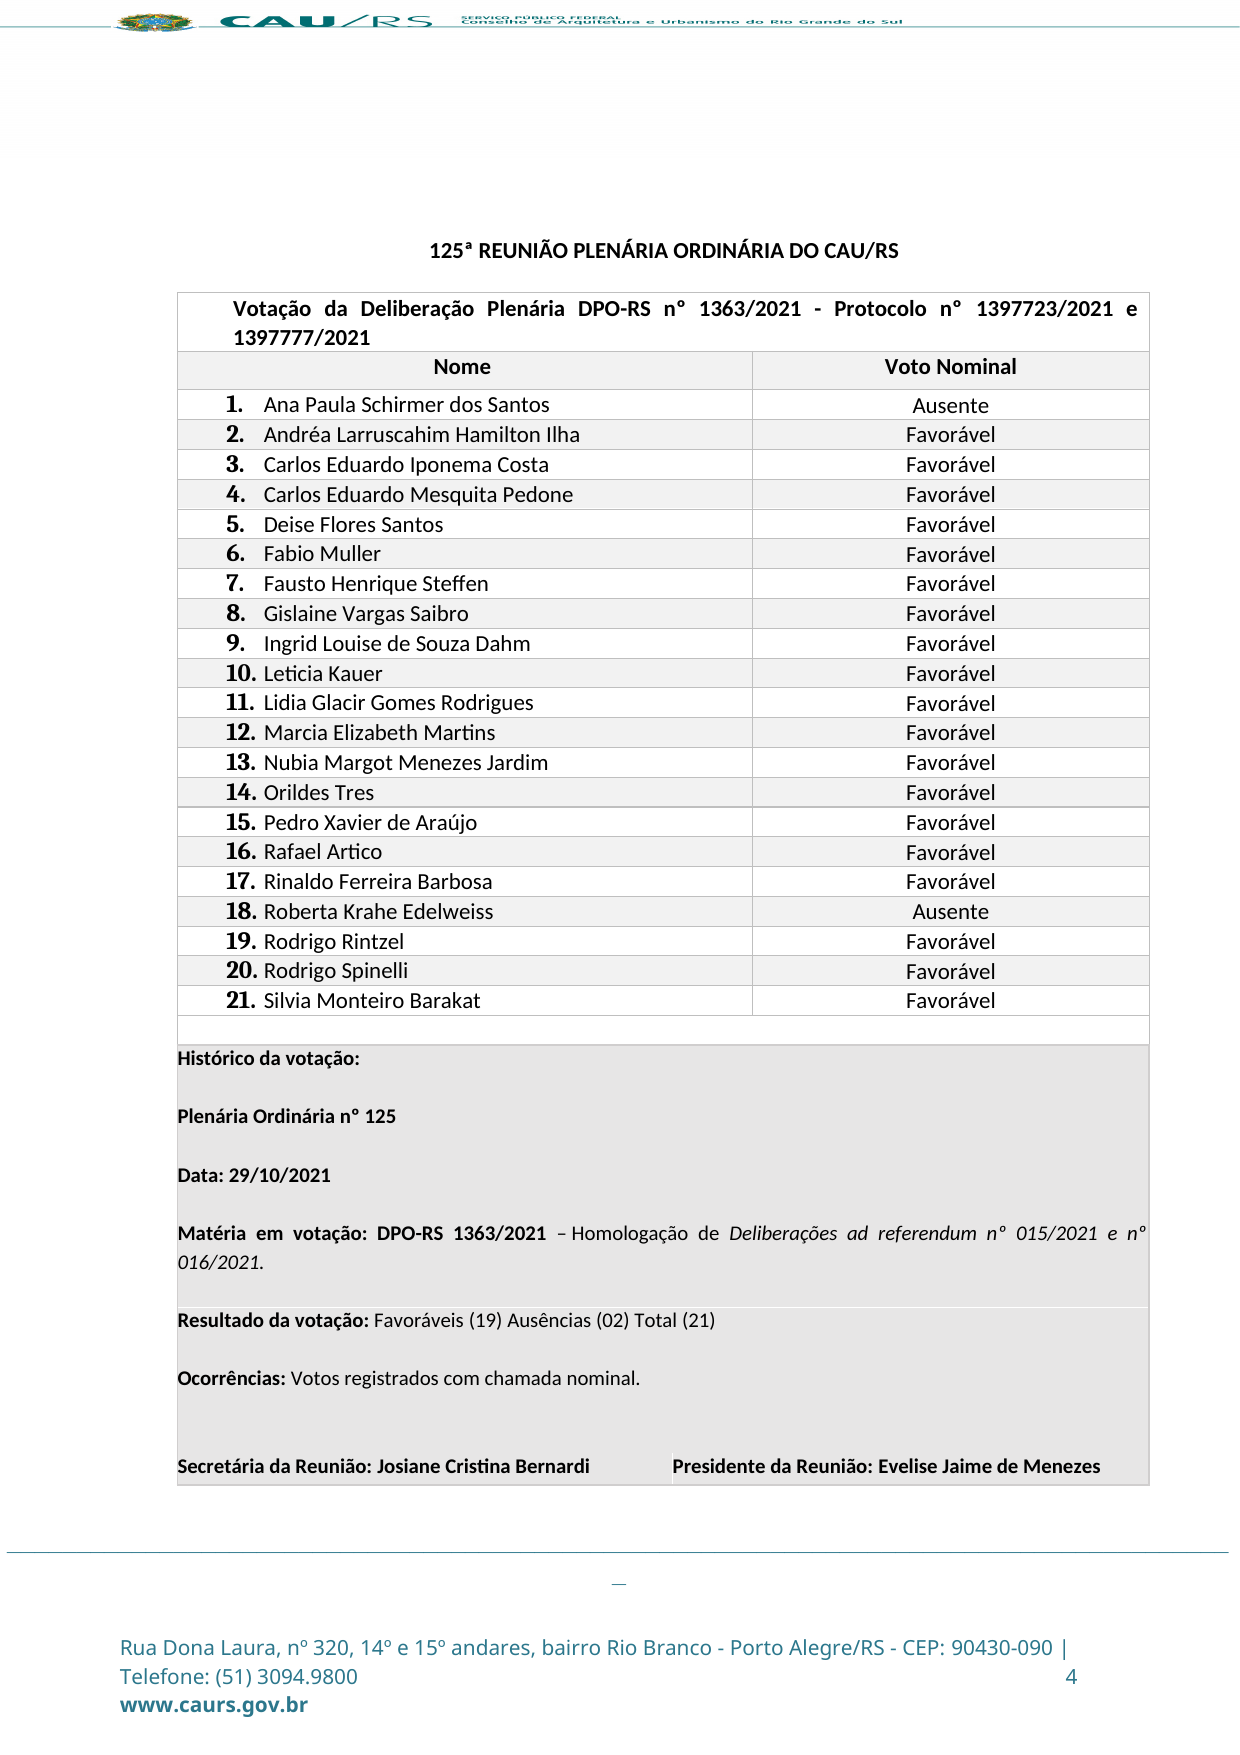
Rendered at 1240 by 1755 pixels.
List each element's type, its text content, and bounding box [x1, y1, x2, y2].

table_cell Favorável [753, 837, 1149, 866]
table_cell Favorável [753, 480, 1149, 508]
table_cell Favorável [753, 927, 1149, 955]
table_cell Favorável [753, 867, 1149, 896]
table_cell Favorável [753, 629, 1149, 657]
table_cell Favorável [753, 956, 1149, 985]
table_cell Favorável [753, 450, 1149, 479]
table_cell Orildes Tres [178, 778, 752, 806]
table_cell Plenária Ordinária nº 125 [178, 1104, 1148, 1162]
table_cell Carlos Eduardo Iponema Costa [178, 450, 752, 479]
table_cell Ausente [753, 897, 1149, 926]
table_cell Favorável [753, 778, 1149, 806]
table_cell Ana Paula Schirmer dos Santos [178, 390, 752, 419]
table_cell Data: 29/10/2021 Matéria em votação: DPO-RS 1363/2021 – Homologação de Deliberações ad referendum nº 015/2021 e nº 016/2021. [178, 1162, 1148, 1307]
table_cell Favorável [753, 748, 1149, 777]
table_cell Nome [178, 352, 752, 389]
table_cell Carlos Eduardo Mesquita Pedone [178, 480, 752, 508]
table_cell Favorável [753, 986, 1149, 1015]
table_cell Rinaldo Ferreira Barbosa [178, 867, 752, 896]
table_cell Resultado da votação: Favoráveis (19) Ausências (02) Total (21) [178, 1308, 1148, 1366]
table_cell Rafael Artico [178, 837, 752, 866]
table_header Histórico da votação: [178, 1046, 1148, 1104]
table_cell Voto Nominal [753, 352, 1149, 389]
table_cell Rodrigo Rintzel [178, 927, 752, 955]
table_cell Andréa Larruscahim Hamilton Ilha [178, 420, 752, 449]
table_cell Ausente [753, 390, 1149, 419]
table_header Votação da Deliberação Plenária DPO-RS nº 1363/2021 - Protocolo nº 1397723/2021 e 1397777/2021 [178, 293, 233, 351]
table_cell Roberta Krahe Edelweiss [178, 897, 752, 926]
table_cell Pedro Xavier de Araújo [178, 808, 752, 836]
table_cell Ocorrências: Votos registrados com chamada nominal. [178, 1366, 1148, 1453]
table_cell Silvia Monteiro Barakat [178, 986, 752, 1015]
table_cell Favorável [753, 510, 1149, 538]
text 125ª REUNIÃO PLENÁRIA ORDINÁRIA DO CAU/RS [177, 236, 1151, 264]
table_cell Lidia Glacir Gomes Rodrigues [178, 688, 752, 717]
table_cell Nubia Margot Menezes Jardim [178, 748, 752, 777]
table_cell Favorável [753, 688, 1149, 717]
table_cell [178, 1016, 1149, 1044]
table_cell Ingrid Louise de Souza Dahm [178, 629, 752, 657]
table_cell Favorável [753, 420, 1149, 449]
table_cell Marcia Elizabeth Martins [178, 718, 752, 747]
table_cell Gislaine Vargas Saibro [178, 599, 752, 628]
table_cell Presidente da Reunião: Evelise Jaime de Menezes [673, 1453, 1148, 1484]
table_cell Favorável [753, 718, 1149, 747]
table_cell Leticia Kauer [178, 659, 752, 687]
table_cell Fausto Henrique Steffen [178, 569, 752, 598]
table_cell Secretária da Reunião: Josiane Cristina Bernardi [178, 1453, 672, 1484]
table_cell Favorável [753, 659, 1149, 687]
table_cell Favorável [753, 599, 1149, 628]
table_cell Fabio Muller [178, 539, 752, 568]
table_cell Favorável [753, 539, 1149, 568]
table_cell Favorável [753, 569, 1149, 598]
table_cell Rodrigo Spinelli [178, 956, 752, 985]
table_cell Favorável [753, 808, 1149, 836]
table_cell Deise Flores Santos [178, 510, 752, 538]
